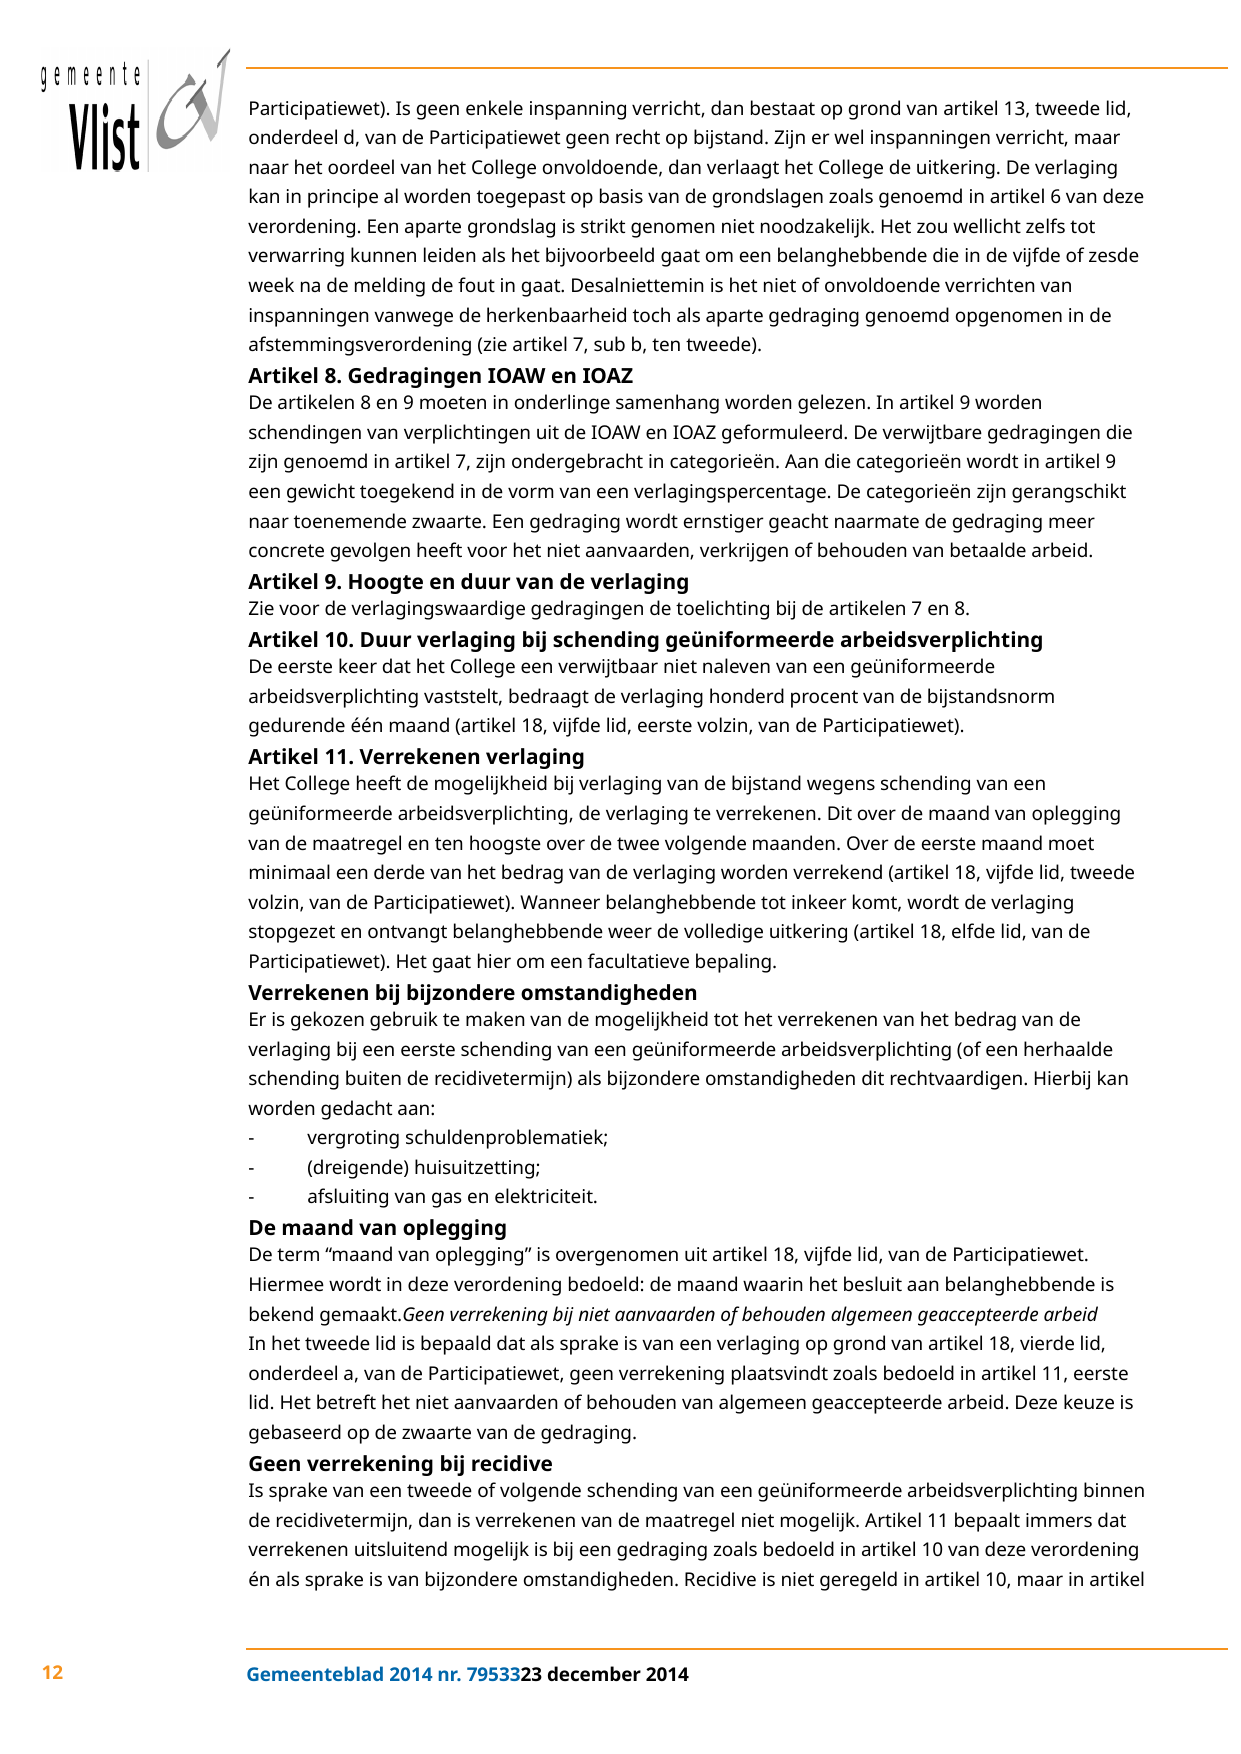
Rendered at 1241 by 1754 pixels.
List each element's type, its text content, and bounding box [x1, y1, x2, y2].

text Is sprake van een tweede of volgende schending van een geüniformeerde arbeidsverplichting binnen de recidivetermijn, dan is verrekenen van de maatregel niet mogelijk. Artikel 11 bepaalt immers dat verrekenen uitsluitend mogelijk is bij een gedraging zoals bedoeld in artikel 10 van deze verordening én als sprake is van bijzondere omstandigheden. Recidive is niet geregeld in artikel 10, maar in artikel [248, 1477, 1152, 1592]
text Artikel 11. Verrekenen verlaging [248, 742, 1152, 771]
list afsluiting van gas en elektriciteit. [248, 1184, 1152, 1209]
text Artikel 8. Gedragingen IOAW en IOAZ [248, 361, 1152, 389]
list vergroting schuldenproblematiek; [248, 1124, 1152, 1150]
text Het College heeft de mogelijkheid bij verlaging van de bijstand wegens schending van een geüniformeerde arbeidsverplichting, de verlaging te verrekenen. Dit over de maand van oplegging van de maatregel en ten hoogste over de twee volgende maanden. Over de eerste maand moet minimaal een derde van het bedrag van de verlaging worden verrekend (artikel 18, vijfde lid, tweede volzin, van de Participatiewet). Wanneer belanghebbende tot inkeer komt, wordt de verlaging stopgezet en ontvangt belanghebbende weer de volledige uitkering (artikel 18, elfde lid, van de Participatiewet). Het gaat hier om een facultatieve bepaling. [248, 771, 1152, 974]
text Verrekenen bij bijzondere omstandigheden [248, 978, 1152, 1006]
text Artikel 10. Duur verlaging bij schending geüniformeerde arbeidsverplichting [248, 625, 1152, 653]
text De term “maand van oplegging” is overgenomen uit artikel 18, vijfde lid, van de Participatiewet. Hiermee wordt in deze verordening bedoeld: de maand waarin het besluit aan belanghebbende is bekend gemaakt.Geen verrekening bij niet aanvaarden of behouden algemeen geaccepteerde arbeid [248, 1242, 1152, 1327]
list (dreigende) huisuitzetting; [248, 1154, 1152, 1180]
text In het tweede lid is bepaald dat als sprake is van een verlaging op grond van artikel 18, vierde lid, onderdeel a, van de Participatiewet, geen verrekening plaatsvindt zoals bedoeld in artikel 11, eerste lid. Het betreft het niet aanvaarden of behouden van algemeen geaccepteerde arbeid. Deze keuze is gebaseerd op de zwaarte van de gedraging. [248, 1330, 1152, 1445]
text Geen verrekening bij recidive [248, 1449, 1152, 1477]
text Artikel 9. Hoogte en duur van de verlaging [248, 567, 1152, 595]
text De artikelen 8 en 9 moeten in onderlinge samenhang worden gelezen. In artikel 9 worden schendingen van verplichtingen uit de IOAW en IOAZ geformuleerd. De verwijtbare gedragingen die zijn genoemd in artikel 7, zijn ondergebracht in categorieën. Aan die categorieën wordt in artikel 9 een gewicht toegekend in de vorm van een verlagingspercentage. De categorieën zijn gerangschikt naar toenemende zwaarte. Een gedraging wordt ernstiger geacht naarmate de gedraging meer concrete gevolgen heeft voor het niet aanvaarden, verkrijgen of behouden van betaalde arbeid. [248, 389, 1152, 563]
text Zie voor de verlagingswaardige gedragingen de toelichting bij de artikelen 7 en 8. [248, 595, 1152, 621]
text De eerste keer dat het College een verwijtbaar niet naleven van een geüniformeerde arbeidsverplichting vaststelt, bedraagt de verlaging honderd procent van de bijstandsnorm gedurende één maand (artikel 18, vijfde lid, eerste volzin, van de Participatiewet). [248, 653, 1152, 738]
text Er is gekozen gebruik te maken van de mogelijkheid tot het verrekenen van het bedrag van de verlaging bij een eerste schending van een geüniformeerde arbeidsverplichting (of een herhaalde schending buiten de recidivetermijn) als bijzondere omstandigheden dit rechtvaardigen. Hierbij kan worden gedacht aan: [248, 1006, 1152, 1121]
picture [41, 47, 231, 172]
text Participatiewet). Is geen enkele inspanning verricht, dan bestaat op grond van artikel 13, tweede lid, onderdeel d, van de Participatiewet geen recht op bijstand. Zijn er wel inspanningen verricht, maar naar het oordeel van het College onvoldoende, dan verlaagt het College de uitkering. De verlaging kan in principe al worden toegepast op basis van de grondslagen zoals genoemd in artikel 6 van deze verordening. Een aparte grondslag is strikt genomen niet noodzakelijk. Het zou wellicht zelfs tot verwarring kunnen leiden als het bijvoorbeeld gaat om een belanghebbende die in de vijfde of zesde week na de melding de fout in gaat. Desalniettemin is het niet of onvoldoende verrichten van inspanningen vanwege de herkenbaarheid toch als aparte gedraging genoemd opgenomen in de afstemmingsverordening (zie artikel 7, sub b, ten tweede). [248, 95, 1152, 357]
text De maand van oplegging [248, 1213, 1152, 1242]
